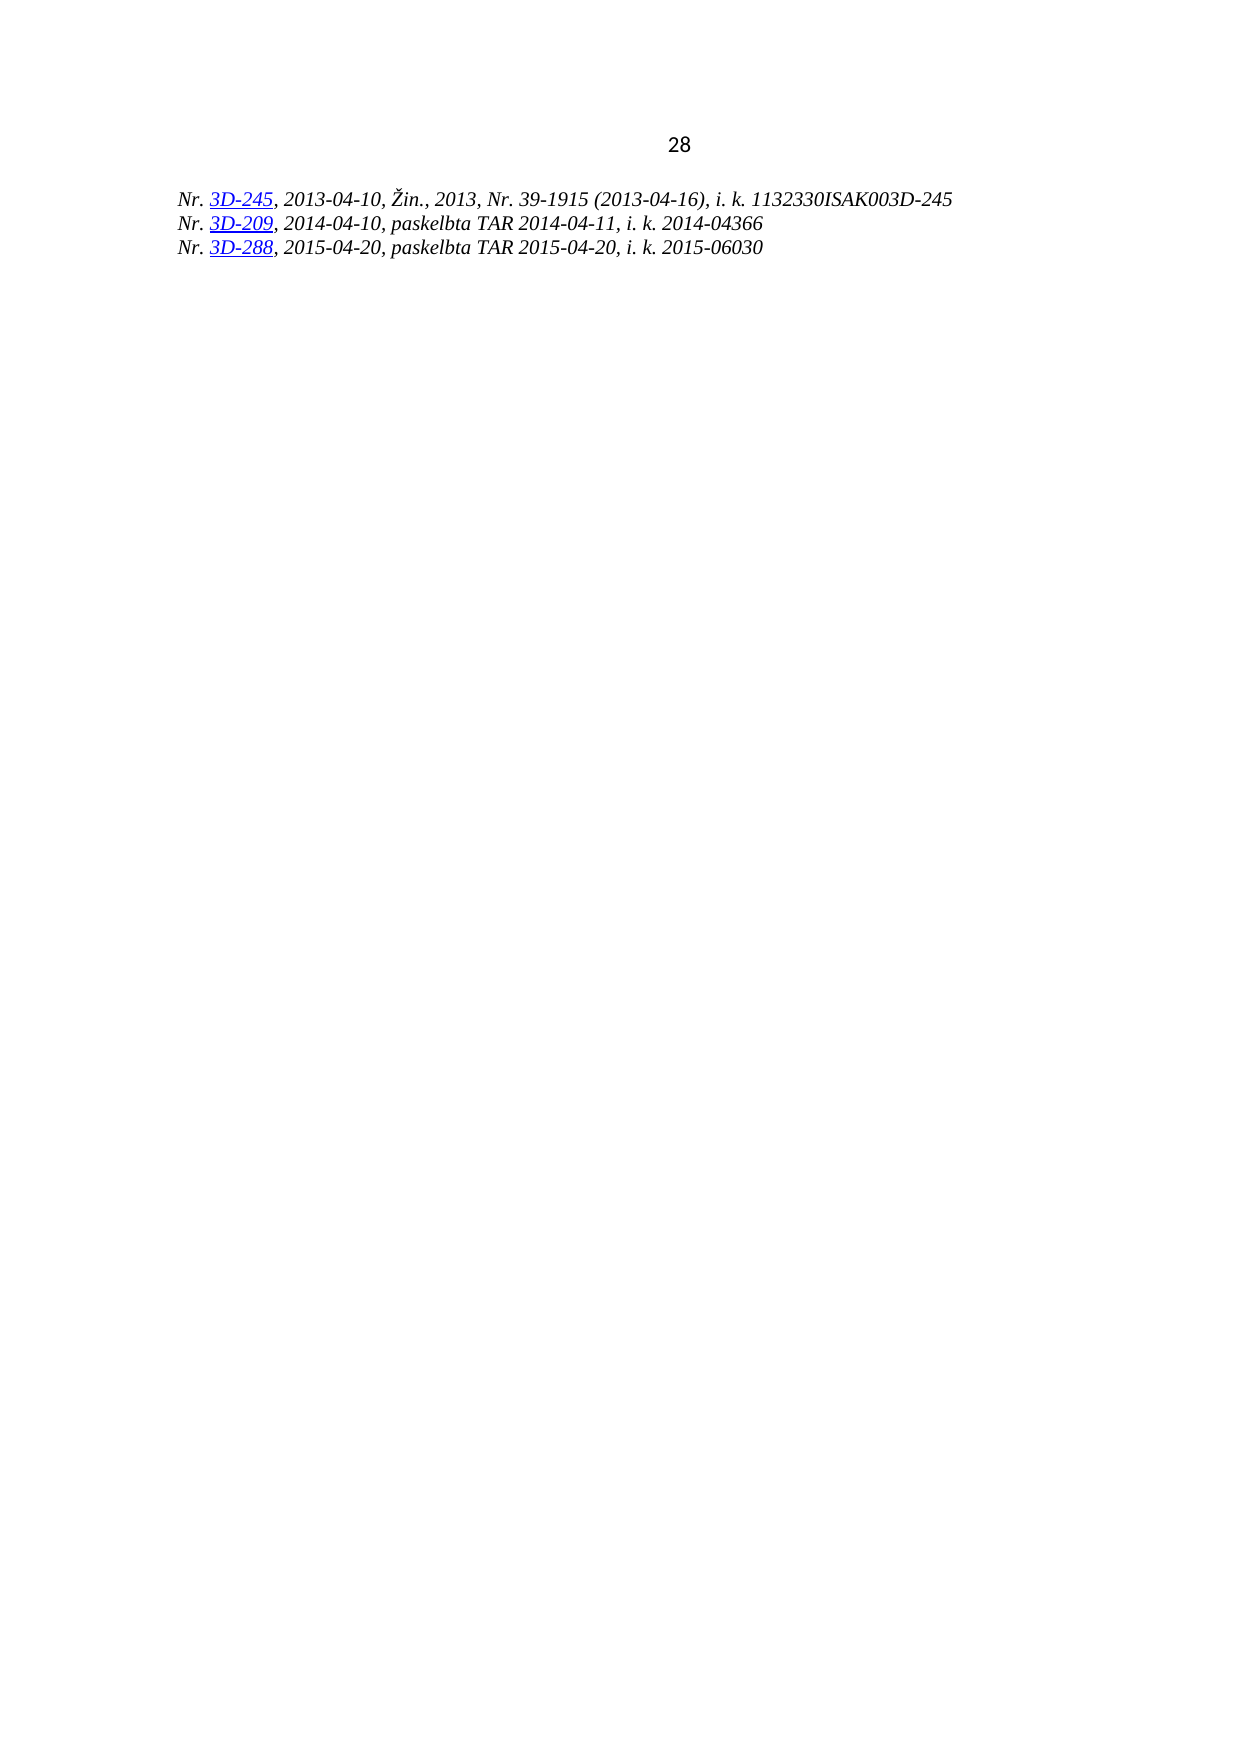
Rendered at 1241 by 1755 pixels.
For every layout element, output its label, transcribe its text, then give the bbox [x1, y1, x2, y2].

text Nr. 3D-288, 2015-04-20, paskelbta TAR 2015-04-20, i. k. 2015-06030 [177, 235, 1181, 259]
text Nr. 3D-245, 2013-04-10, Žin., 2013, Nr. 39-1915 (2013-04-16), i. k. 1132330ISAK003D-245 [177, 187, 1181, 211]
text Nr. 3D-209, 2014-04-10, paskelbta TAR 2014-04-11, i. k. 2014-04366 [177, 211, 1181, 235]
